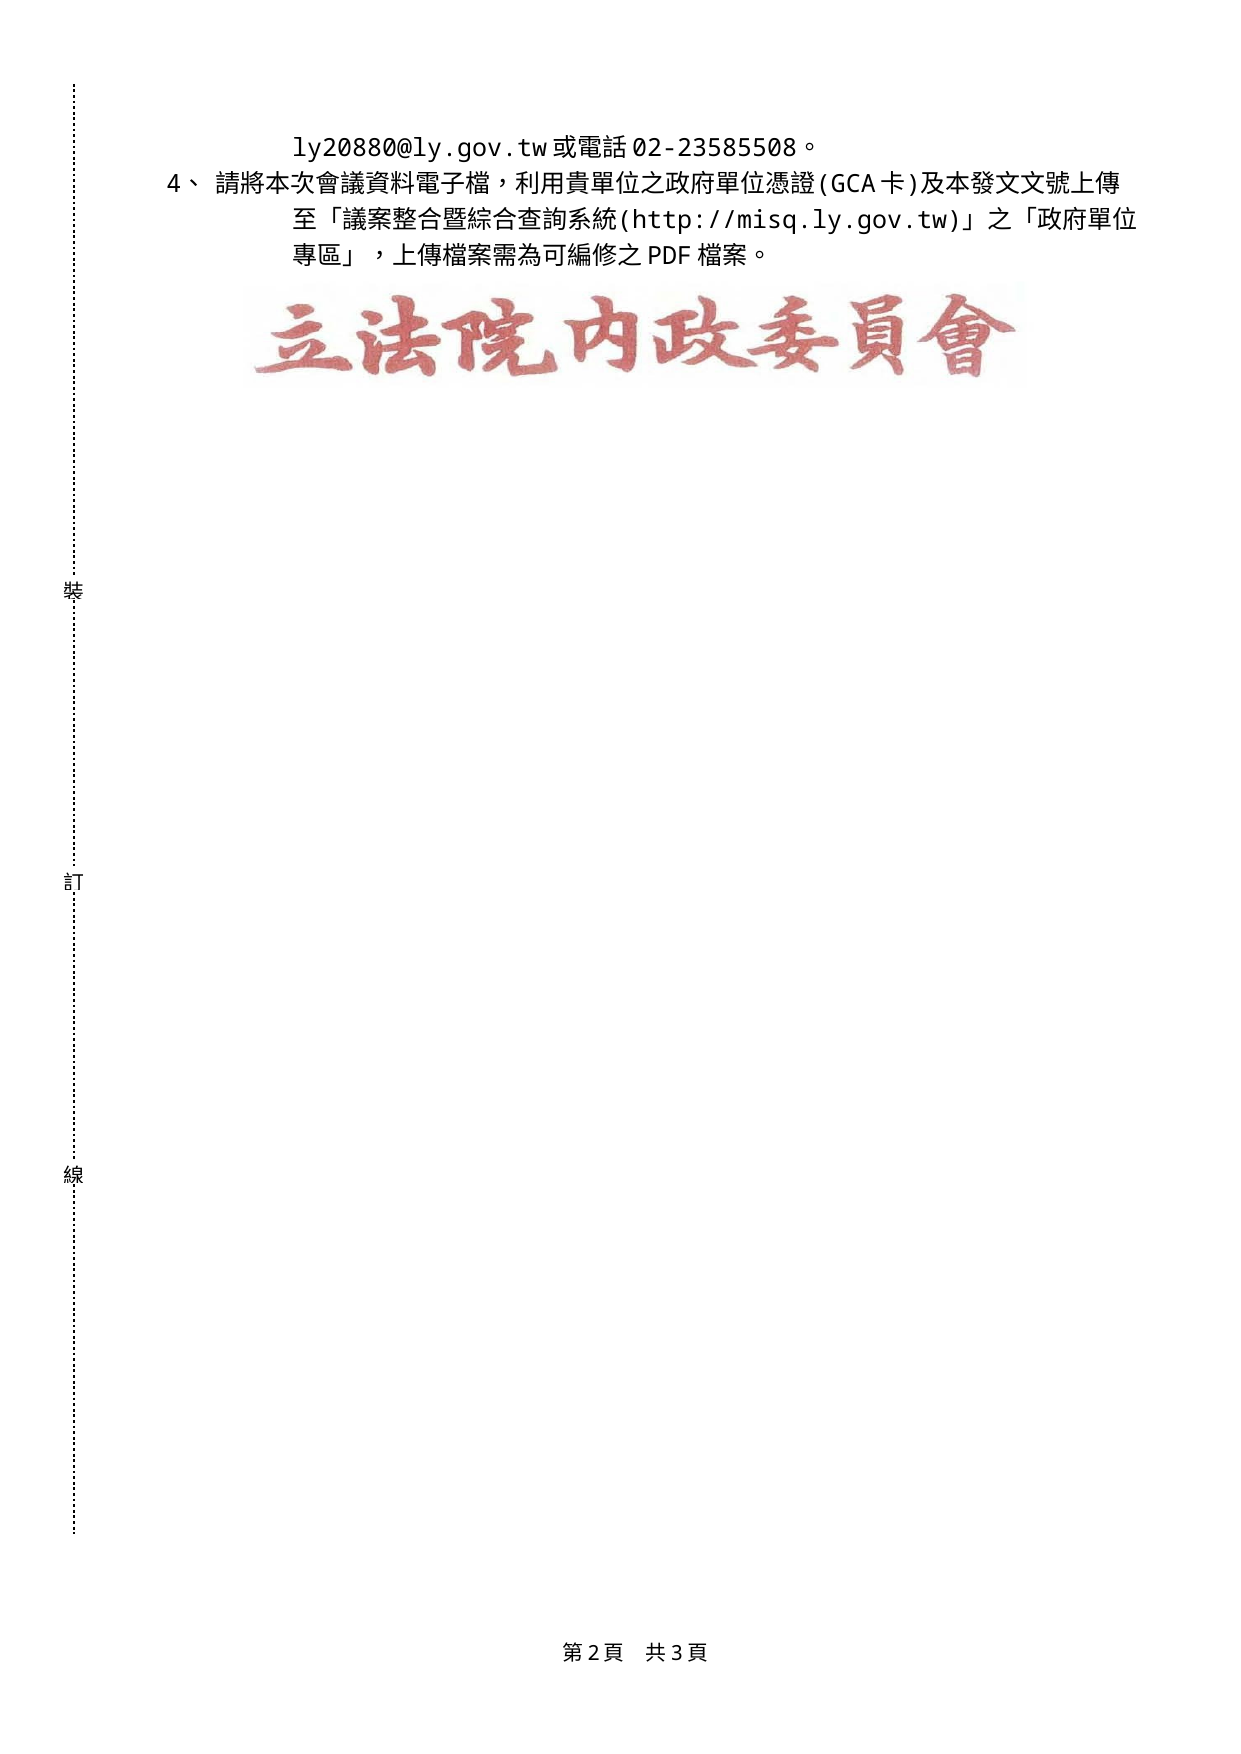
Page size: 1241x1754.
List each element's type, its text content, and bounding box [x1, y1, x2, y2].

list 請將本次會議資料電子檔，利用貴單位之政府單位憑證(GCA卡)及本發文文號上傳至「議案整合暨綜合查詢系統(http://misq.ly.gov.tw)」之「政府單位專區」，上傳檔案需為可編修之PDF檔案。 [166, 163, 1137, 272]
list ly20880@ly.gov.tw或電話02-23585508。 [166, 127, 1137, 163]
